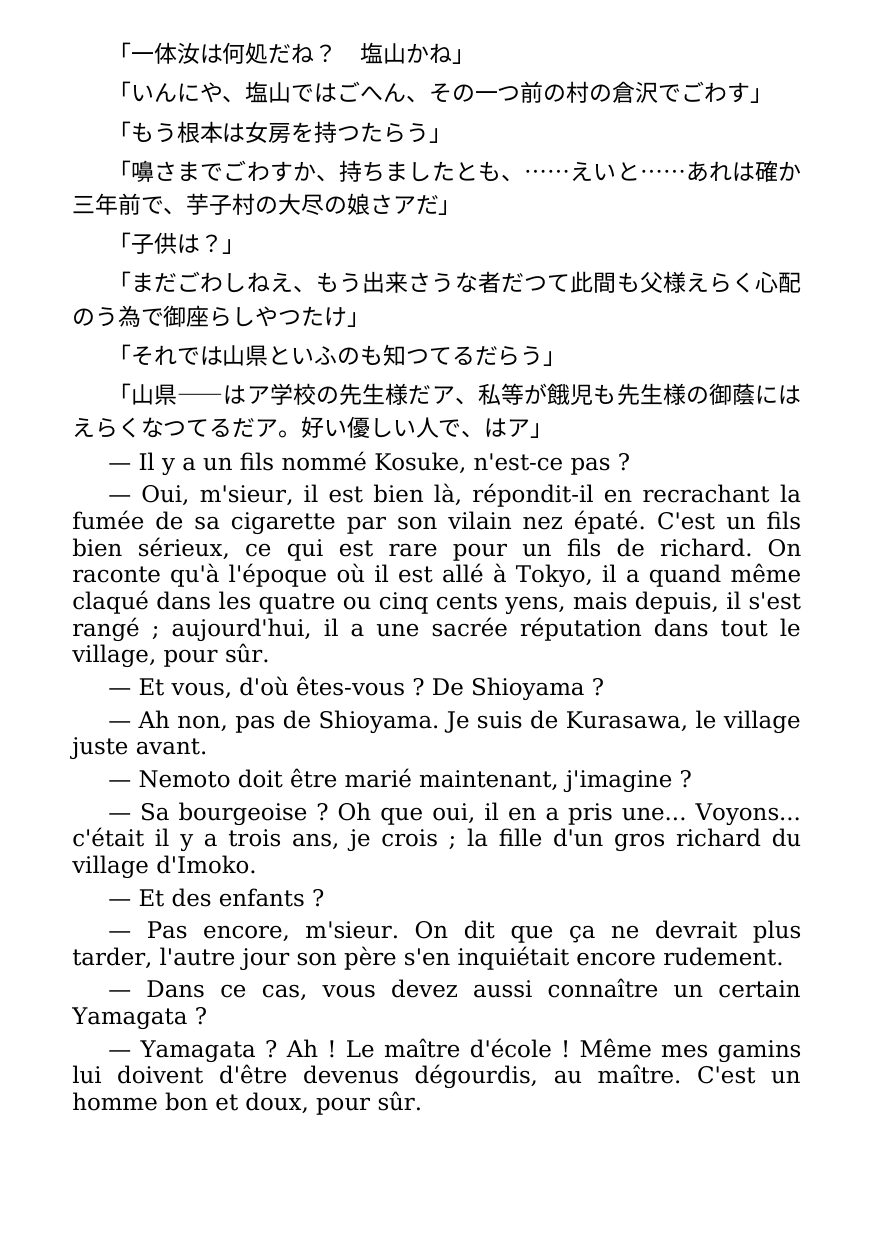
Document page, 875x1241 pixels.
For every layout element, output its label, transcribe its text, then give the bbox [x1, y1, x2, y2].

text 「もう根本は女房を持つたらう」 [72, 114, 802, 148]
text — Sa bourgeoise ? Oh que oui, il en a pris une... Voyons... c'était il y a trois ans, je crois ; la fille d'un gros richard du village d'Imoko. [72, 799, 802, 879]
text — Ah non, pas de Shioyama. Je suis de Kurasawa, le village juste avant. [72, 707, 802, 760]
text 「いんにや、塩山ではごへん、その一つ前の村の倉沢でごわす」 [72, 75, 802, 108]
text — Yamagata ? Ah ! Le maître d'école ! Même mes gamins lui doivent d'être devenus dégourdis, au maître. C'est un homme bon et doux, pour sûr. [72, 1036, 802, 1116]
text 「まだごわしねえ、もう出来さうな者だつて此間も父様えらく心配のう為で御座らしやつたけ」 [72, 265, 802, 332]
text — Oui, m'sieur, il est bien là, répondit-il en recrachant la fumée de sa cigarette par son vilain nez épaté. C'est un fils bien sérieux, ce qui est rare pour un fils de richard. On raconte qu'à l'époque où il est allé à Tokyo, il a quand même claqué dans les quatre ou cinq cents yens, mais depuis, il s'est rangé ; aujourd'hui, il a une sacrée réputation dans tout le village, pour sûr. [72, 482, 802, 668]
text 「一体汝は何処だね？ 塩山かね」 [72, 36, 802, 69]
text — Pas encore, m'sieur. On dit que ça ne devrait plus tarder, l'autre jour son père s'en inquiétait encore rudement. [72, 917, 802, 971]
text 「山県――はア学校の先生様だア、私等が餓児も先生様の御蔭にはえらくなつてるだア。好い優しい人で、はア」 [72, 377, 802, 443]
text 「嚊さまでごわすか、持ちましたとも、……えいと……あれは確か三年前で、芋子村の大尽の娘さアだ」 [72, 153, 802, 220]
text — Dans ce cas, vous devez aussi connaître un certain Yamagata ? [72, 977, 802, 1030]
text — Il y a un fils nommé Kosuke, n'est-ce pas ? [72, 449, 802, 476]
text — Nemoto doit être marié maintenant, j'imagine ? [72, 766, 802, 793]
text — Et vous, d'où êtes-vous ? De Shioyama ? [72, 674, 802, 701]
text 「それでは山県といふのも知つてるだらう」 [72, 337, 802, 371]
text 「子供は？」 [72, 226, 802, 259]
text — Et des enfants ? [72, 885, 802, 911]
